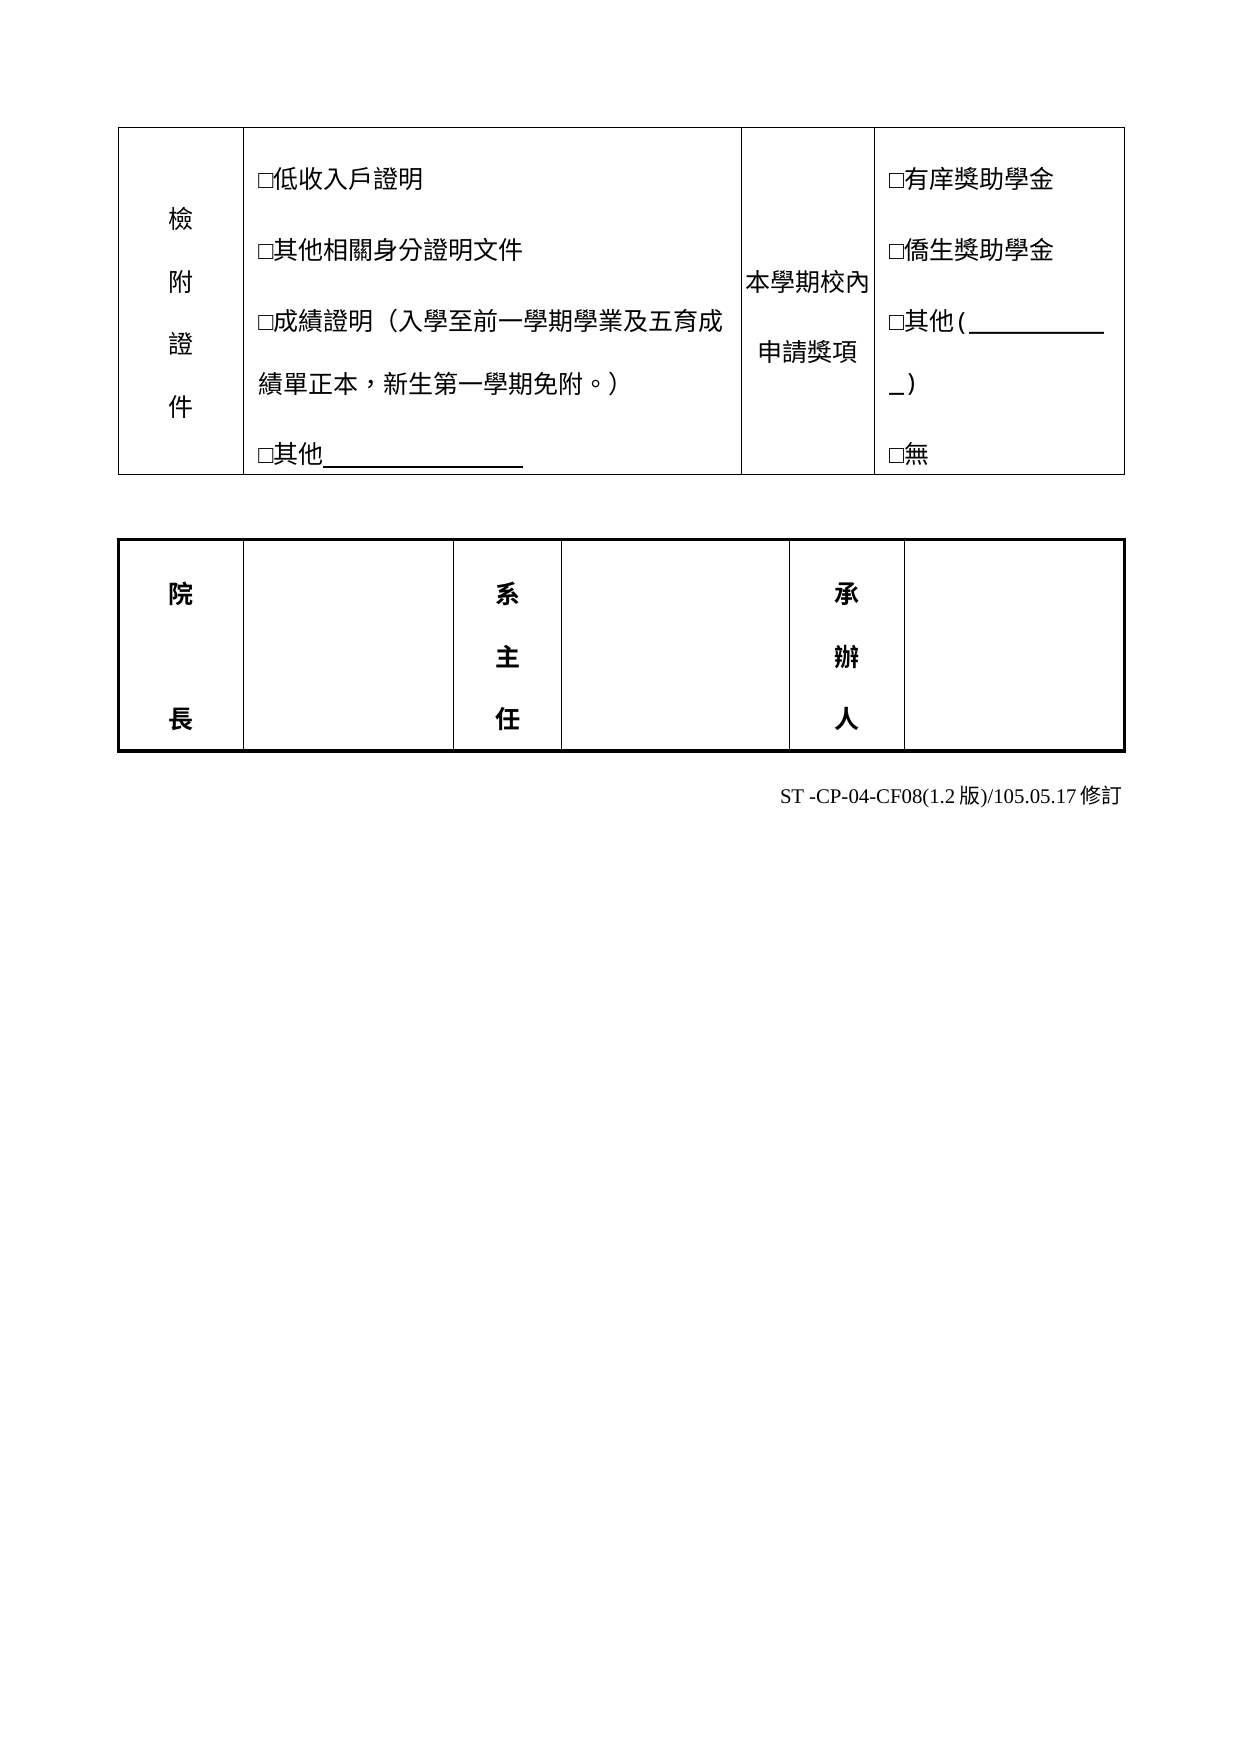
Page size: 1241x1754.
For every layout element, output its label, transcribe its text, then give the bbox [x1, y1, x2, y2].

table_header [562, 541, 789, 749]
table_header 院 長 [120, 541, 243, 749]
text ST -CP-04-CF08(1.2版)/105.05.17修訂 [118, 753, 1122, 815]
table_cell □低收入戶證明 □其他相關身分證明文件 □成績證明（入學至前一學期學業及五育成績單正本，新生第一學期免附。） □其他 [244, 128, 741, 474]
table_cell 檢 附 證 件 [119, 128, 243, 474]
table_header 承 辦 人 [790, 541, 904, 749]
table_header 系 主 任 [454, 541, 561, 749]
table_header [905, 541, 1123, 749]
table_cell □有庠獎助學金 □僑生獎助學金 □其他(__________) □無 [875, 128, 1124, 474]
table_header [244, 541, 453, 749]
table_cell 本學期校內 申請獎項 [742, 128, 874, 474]
